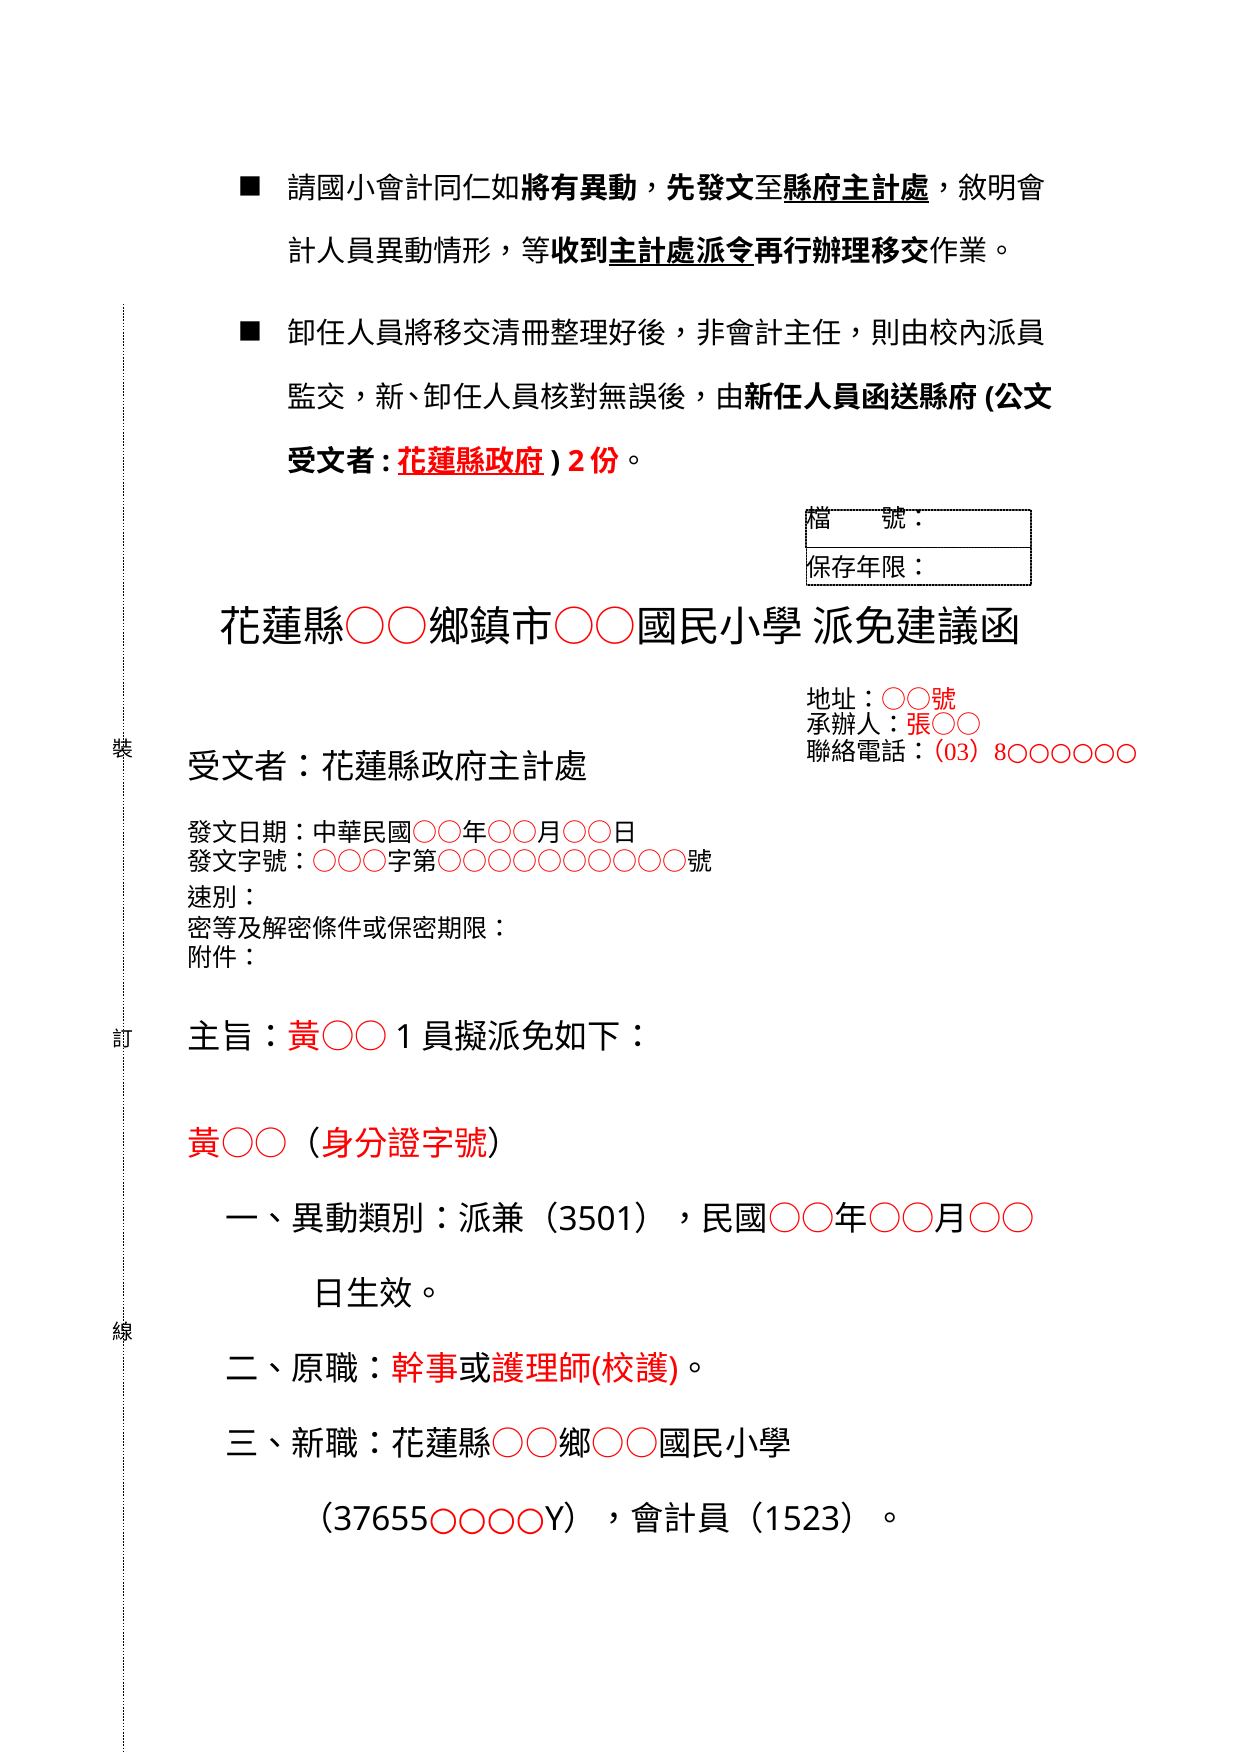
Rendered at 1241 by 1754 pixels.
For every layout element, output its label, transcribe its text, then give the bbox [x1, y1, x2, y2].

text 三、新職：花蓮縣○○鄉○○國民小學（37655○○○○Y），會計員（1523）。 [225, 1403, 1053, 1553]
text 地址：○○號 [806, 688, 1144, 713]
list 卸任人員將移交清冊整理好後，非會計主任，則由校內派員監交，新、卸任人員核對無誤後，由新任人員函送縣府 (公文受文者 : 花蓮縣政府 ) 2份。 [237, 310, 1053, 479]
text 受文者：花蓮縣政府主計處 [187, 732, 1053, 790]
text 發文字號：○○○字第○○○○○○○○○○號 [187, 847, 1053, 876]
text 花蓮縣○○鄉鎮市○○國民小學 派免建議函 [187, 594, 1053, 653]
text 附件： [187, 943, 1053, 972]
text 一、異動類別：派兼（3501），民國○○年○○月○○日生效。 [225, 1178, 1053, 1328]
text 黃○○（身分證字號） [187, 1103, 1053, 1178]
text 聯絡電話：（03）8○○○○○○ [806, 738, 1144, 765]
text 二、原職：幹事或護理師(校護)。 [187, 1328, 1053, 1403]
text 速別： [187, 876, 1053, 914]
text 密等及解密條件或保密期限： [187, 914, 1053, 943]
text 主旨：黃○○ 1員擬派免如下： [187, 1010, 1053, 1058]
text 承辦人：張○○ [806, 713, 1144, 738]
text 發文日期：中華民國○○年○○月○○日 [187, 818, 1053, 847]
list 請國小會計同仁如將有異動，先發文至縣府主計處，敘明會計人員異動情形，等收到主計處派令再行辦理移交作業。 [237, 164, 1053, 270]
